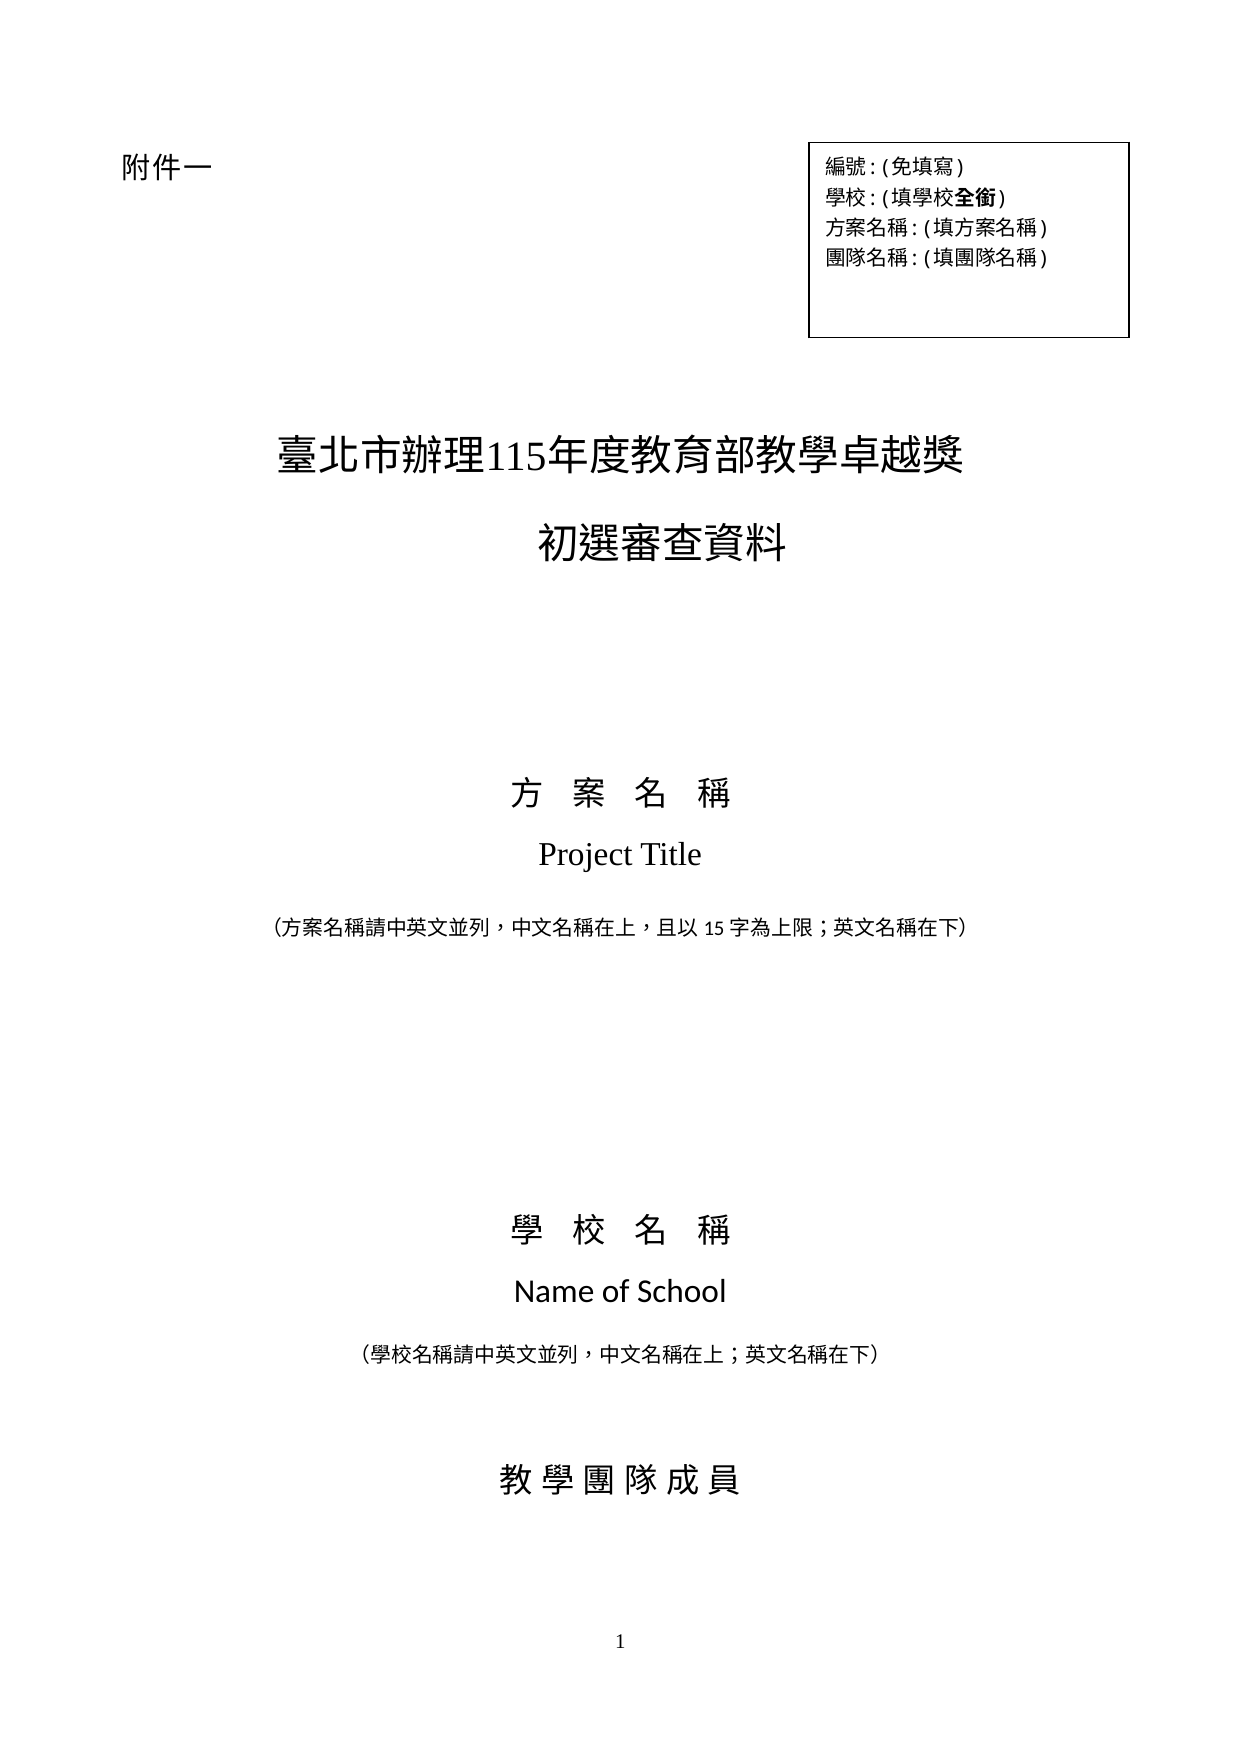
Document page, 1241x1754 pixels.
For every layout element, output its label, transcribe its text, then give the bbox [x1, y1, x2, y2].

text Project Title [120, 811, 1120, 874]
text 編號:(免填寫) [825, 151, 1113, 181]
text 臺北市辦理115年度教育部教學卓越獎 初選審查資料 [120, 374, 1120, 561]
text 附件一 [120, 124, 1120, 186]
text （方案名稱請中英文並列，中文名稱在上，且以15字為上限；英文名稱在下） [120, 874, 1120, 936]
text Name of School [120, 1249, 1120, 1311]
text （學校名稱請中英文並列，中文名稱在上；英文名稱在下） [120, 1311, 1120, 1374]
text 方案名稱:(填方案名稱) [825, 211, 1113, 242]
text 學 校 名 稱 [120, 1186, 1120, 1249]
text 學校:(填學校全銜) [825, 181, 1113, 211]
text 方 案 名 稱 [120, 749, 1120, 811]
text 團隊名稱:(填團隊名稱) [825, 242, 1113, 272]
text 附件一 [810, 143, 1128, 337]
text 教學團隊成員 [120, 1436, 1120, 1499]
